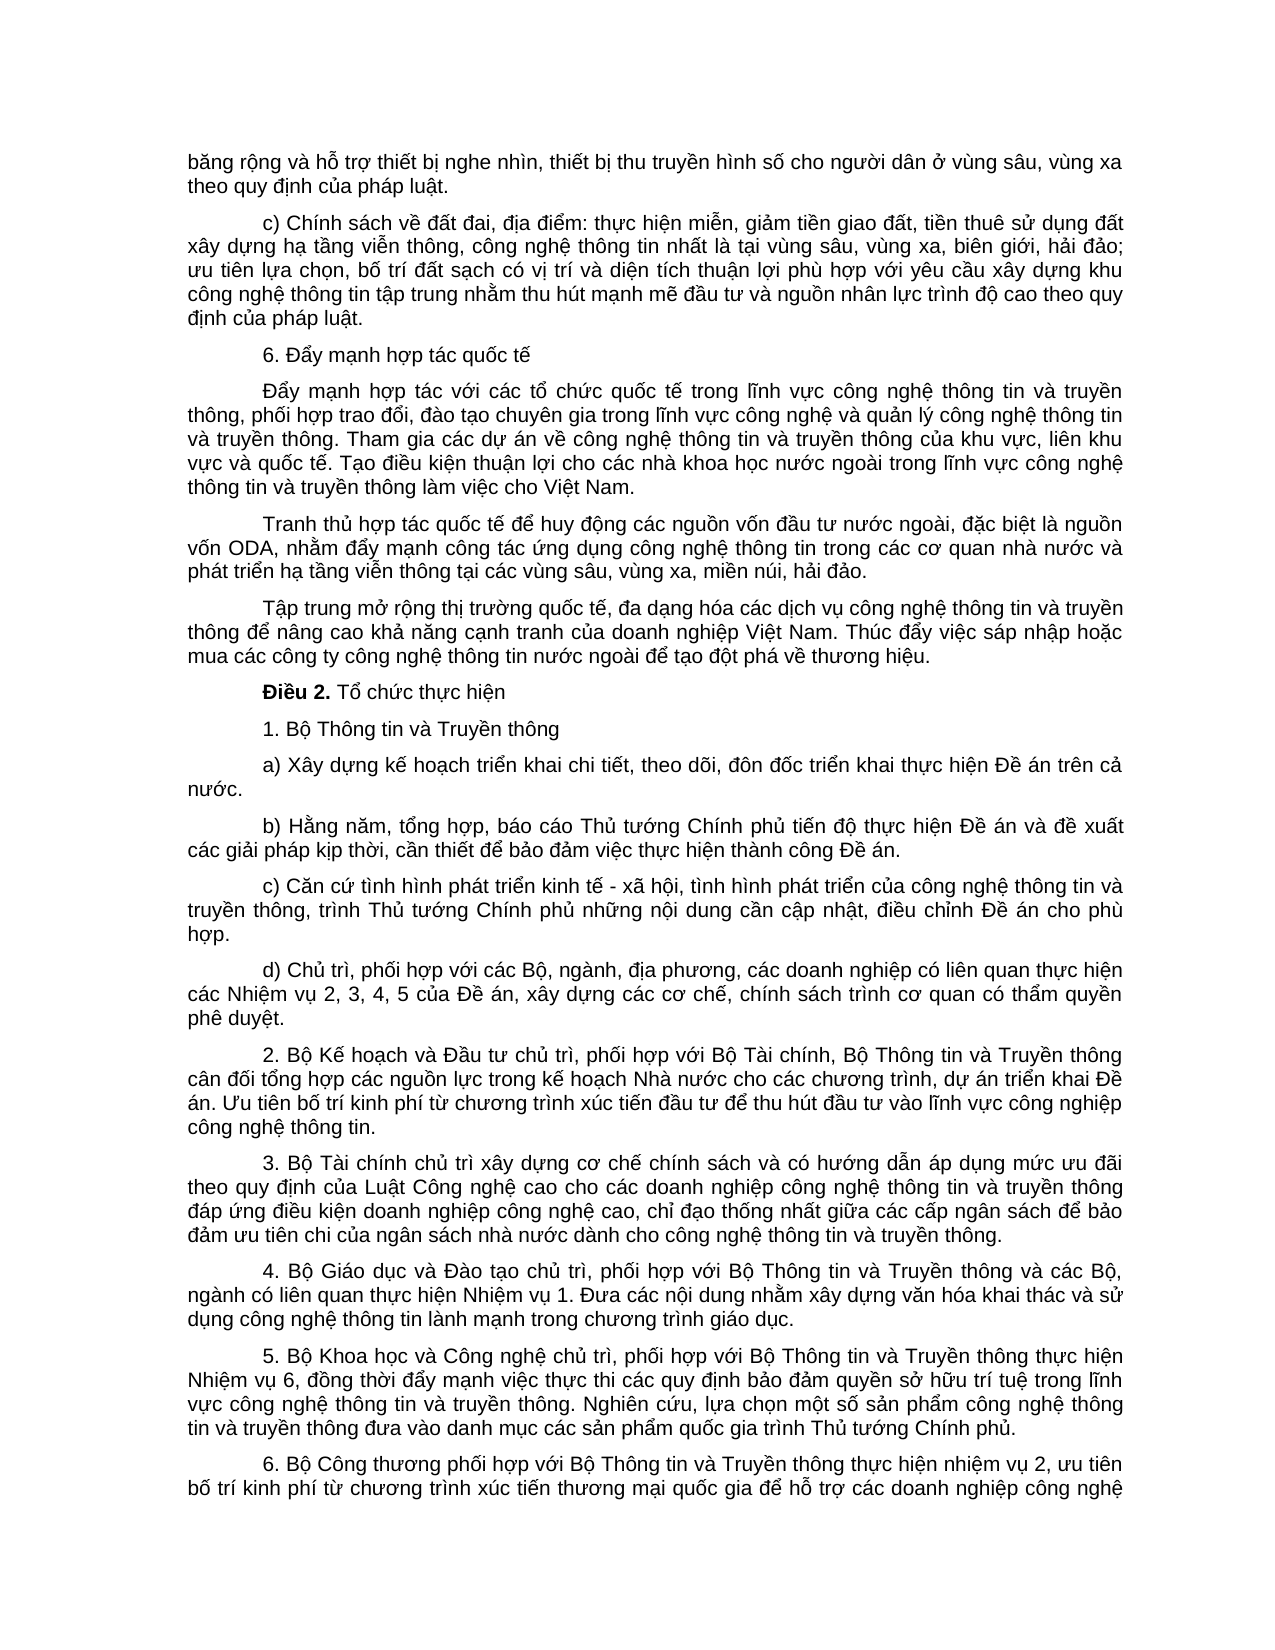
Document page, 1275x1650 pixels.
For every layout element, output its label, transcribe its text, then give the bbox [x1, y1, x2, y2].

text a) Xây dựng kế hoạch triển khai chi tiết, theo dõi, đôn đốc triển khai thực hiện Đề án trên cả nước. [187, 753, 1125, 801]
text Tập trung mở rộng thị trường quốc tế, đa dạng hóa các dịch vụ công nghệ thông tin và truyền thông để nâng cao khả năng cạnh tranh của doanh nghiệp Việt Nam. Thúc đẩy việc sáp nhập hoặc mua các công ty công nghệ thông tin nước ngoài để tạo đột phá về thương hiệu. [187, 596, 1125, 668]
text Điều 2. Tổ chức thực hiện [187, 680, 1125, 704]
text 4. Bộ Giáo dục và Đào tạo chủ trì, phối hợp với Bộ Thông tin và Truyền thông và các Bộ, ngành có liên quan thực hiện Nhiệm vụ 1. Đưa các nội dung nhằm xây dựng văn hóa khai thác và sử dụng công nghệ thông tin lành mạnh trong chương trình giáo dục. [187, 1259, 1125, 1331]
text băng rộng và hỗ trợ thiết bị nghe nhìn, thiết bị thu truyền hình số cho người dân ở vùng sâu, vùng xa theo quy định của pháp luật. [187, 150, 1125, 198]
text 5. Bộ Khoa học và Công nghệ chủ trì, phối hợp với Bộ Thông tin và Truyền thông thực hiện Nhiệm vụ 6, đồng thời đẩy mạnh việc thực thi các quy định bảo đảm quyền sở hữu trí tuệ trong lĩnh vực công nghệ thông tin và truyền thông. Nghiên cứu, lựa chọn một số sản phẩm công nghệ thông tin và truyền thông đưa vào danh mục các sản phẩm quốc gia trình Thủ tướng Chính phủ. [187, 1344, 1125, 1439]
text 2. Bộ Kế hoạch và Đầu tư chủ trì, phối hợp với Bộ Tài chính, Bộ Thông tin và Truyền thông cân đối tổng hợp các nguồn lực trong kế hoạch Nhà nước cho các chương trình, dự án triển khai Đề án. Ưu tiên bố trí kinh phí từ chương trình xúc tiến đầu tư để thu hút đầu tư vào lĩnh vực công nghiệp công nghệ thông tin. [187, 1043, 1125, 1138]
text d) Chủ trì, phối hợp với các Bộ, ngành, địa phương, các doanh nghiệp có liên quan thực hiện các Nhiệm vụ 2, 3, 4, 5 của Đề án, xây dựng các cơ chế, chính sách trình cơ quan có thẩm quyền phê duyệt. [187, 958, 1125, 1030]
text Đẩy mạnh hợp tác với các tổ chức quốc tế trong lĩnh vực công nghệ thông tin và truyền thông, phối hợp trao đổi, đào tạo chuyên gia trong lĩnh vực công nghệ và quản lý công nghệ thông tin và truyền thông. Tham gia các dự án về công nghệ thông tin và truyền thông của khu vực, liên khu vực và quốc tế. Tạo điều kiện thuận lợi cho các nhà khoa học nước ngoài trong lĩnh vực công nghệ thông tin và truyền thông làm việc cho Việt Nam. [187, 379, 1125, 499]
text Tranh thủ hợp tác quốc tế để huy động các nguồn vốn đầu tư nước ngoài, đặc biệt là nguồn vốn ODA, nhằm đẩy mạnh công tác ứng dụng công nghệ thông tin trong các cơ quan nhà nước và phát triển hạ tầng viễn thông tại các vùng sâu, vùng xa, miền núi, hải đảo. [187, 511, 1125, 583]
text 6. Đẩy mạnh hợp tác quốc tế [187, 343, 1125, 367]
text c) Chính sách về đất đai, địa điểm: thực hiện miễn, giảm tiền giao đất, tiền thuê sử dụng đất xây dựng hạ tầng viễn thông, công nghệ thông tin nhất là tại vùng sâu, vùng xa, biên giới, hải đảo; ưu tiên lựa chọn, bố trí đất sạch có vị trí và diện tích thuận lợi phù hợp với yêu cầu xây dựng khu công nghệ thông tin tập trung nhằm thu hút mạnh mẽ đầu tư và nguồn nhân lực trình độ cao theo quy định của pháp luật. [187, 210, 1125, 330]
text 1. Bộ Thông tin và Truyền thông [187, 717, 1125, 741]
text 3. Bộ Tài chính chủ trì xây dựng cơ chế chính sách và có hướng dẫn áp dụng mức ưu đãi theo quy định của Luật Công nghệ cao cho các doanh nghiệp công nghệ thông tin và truyền thông đáp ứng điều kiện doanh nghiệp công nghệ cao, chỉ đạo thống nhất giữa các cấp ngân sách để bảo đảm ưu tiên chi của ngân sách nhà nước dành cho công nghệ thông tin và truyền thông. [187, 1151, 1125, 1247]
text c) Căn cứ tình hình phát triển kinh tế - xã hội, tình hình phát triển của công nghệ thông tin và truyền thông, trình Thủ tướng Chính phủ những nội dung cần cập nhật, điều chỉnh Đề án cho phù hợp. [187, 874, 1125, 946]
text b) Hằng năm, tổng hợp, báo cáo Thủ tướng Chính phủ tiến độ thực hiện Đề án và đề xuất các giải pháp kịp thời, cần thiết để bảo đảm việc thực hiện thành công Đề án. [187, 813, 1125, 861]
text 6. Bộ Công thương phối hợp với Bộ Thông tin và Truyền thông thực hiện nhiệm vụ 2, ưu tiên bố trí kinh phí từ chương trình xúc tiến thương mại quốc gia để hỗ trợ các doanh nghiệp công nghệ [187, 1452, 1125, 1500]
